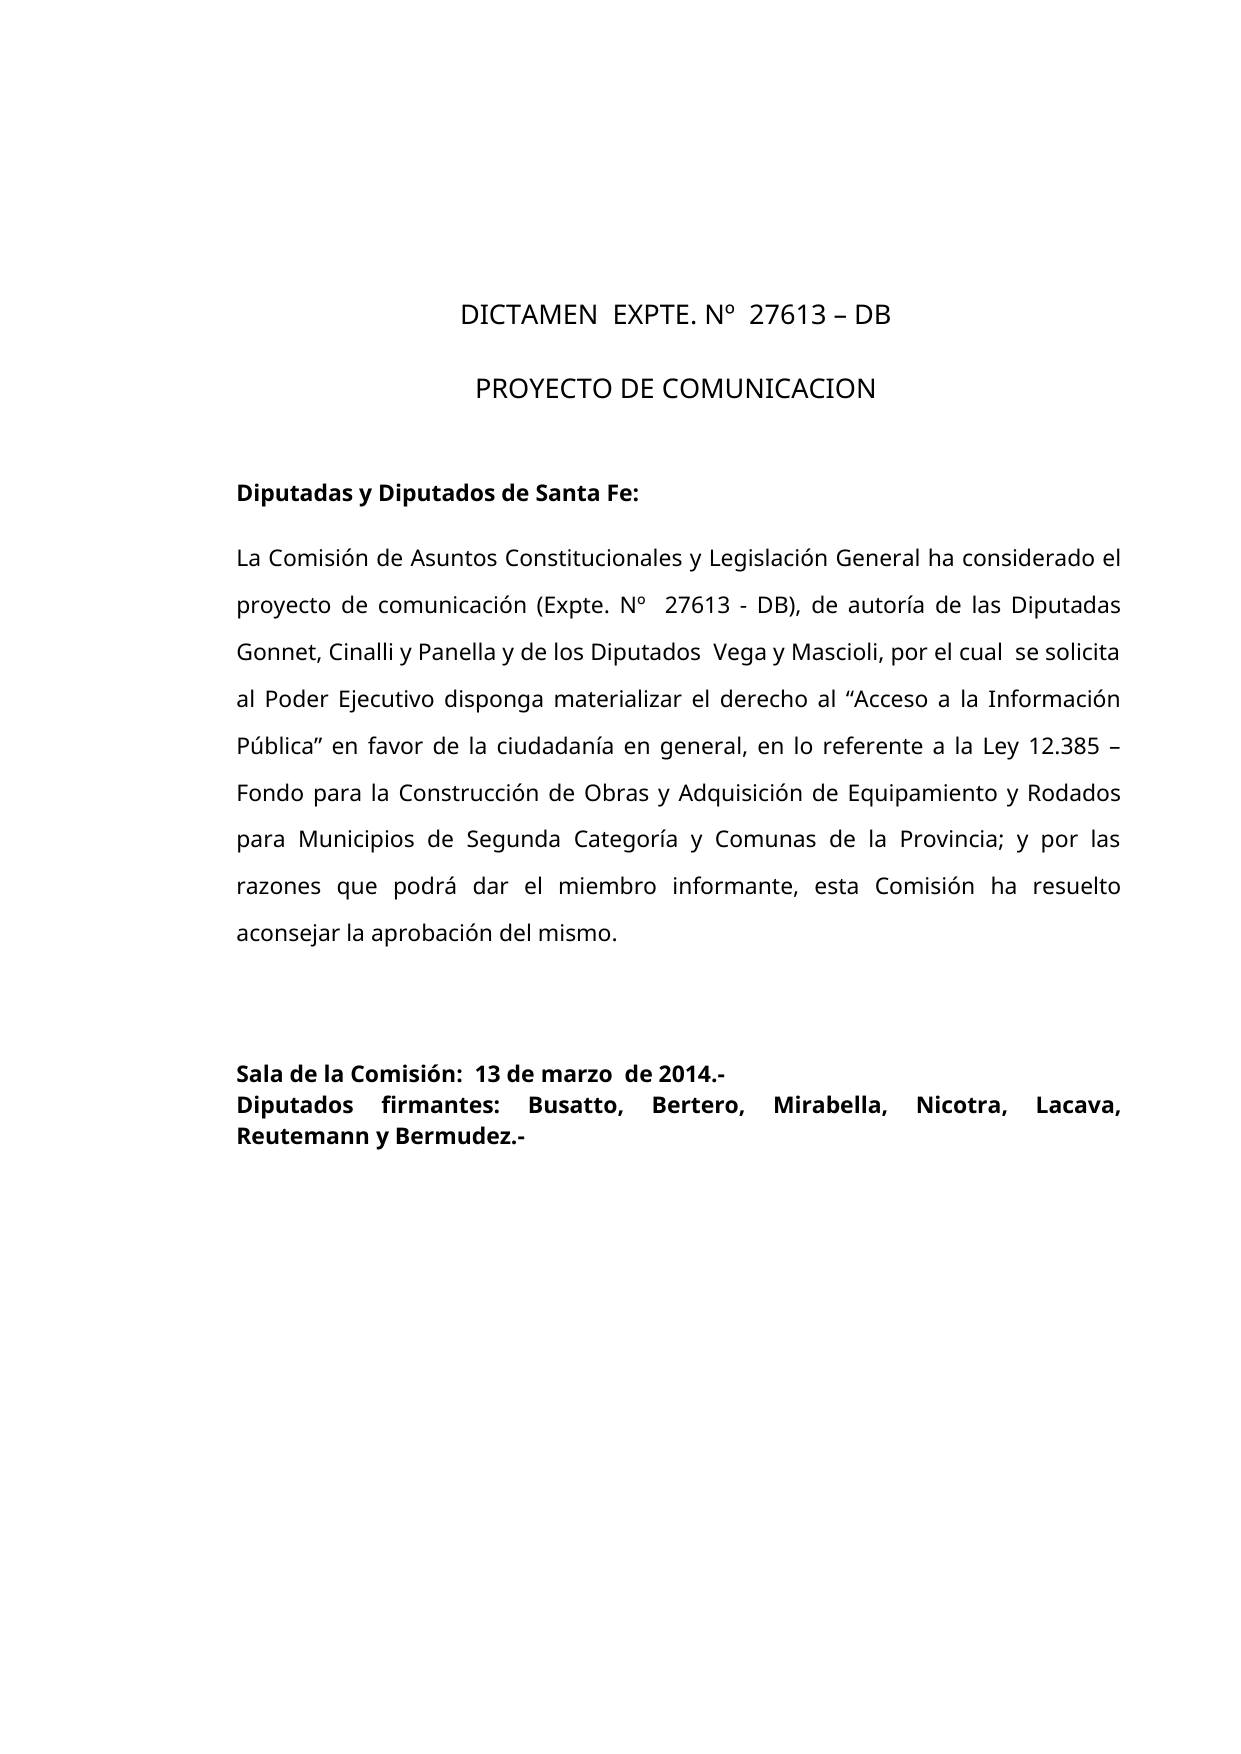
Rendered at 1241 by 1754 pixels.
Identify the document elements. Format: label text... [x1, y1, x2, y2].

text DICTAMEN EXPTE. Nº 27613 – DB [236, 295, 1122, 332]
text La Comisión de Asuntos Constitucionales y Legislación General ha considerado el proyecto de comunicación (Expte. Nº 27613 - DB), de autoría de las Diputadas Gonnet, Cinalli y Panella y de los Diputados Vega y Mascioli, por el cual se solicita al Poder Ejecutivo disponga materializar el derecho al “Acceso a la Información Pública” en favor de la ciudadanía en general, en lo referente a la Ley 12.385 – Fondo para la Construcción de Obras y Adquisición de Equipamiento y Rodados para Municipios de Segunda Categoría y Comunas de la Provincia; y por las razones que podrá dar el miembro informante, esta Comisión ha resuelto aconsejar la aprobación del mismo. [236, 542, 1122, 948]
text Diputados firmantes: Busatto, Bertero, Mirabella, Nicotra, Lacava, Reutemann y Bermudez.- [236, 1089, 1122, 1152]
text PROYECTO DE COMUNICACION [236, 369, 1122, 406]
text Sala de la Comisión: 13 de marzo de 2014.- [236, 1058, 1122, 1089]
text Diputadas y Diputados de Santa Fe: [236, 477, 1122, 508]
